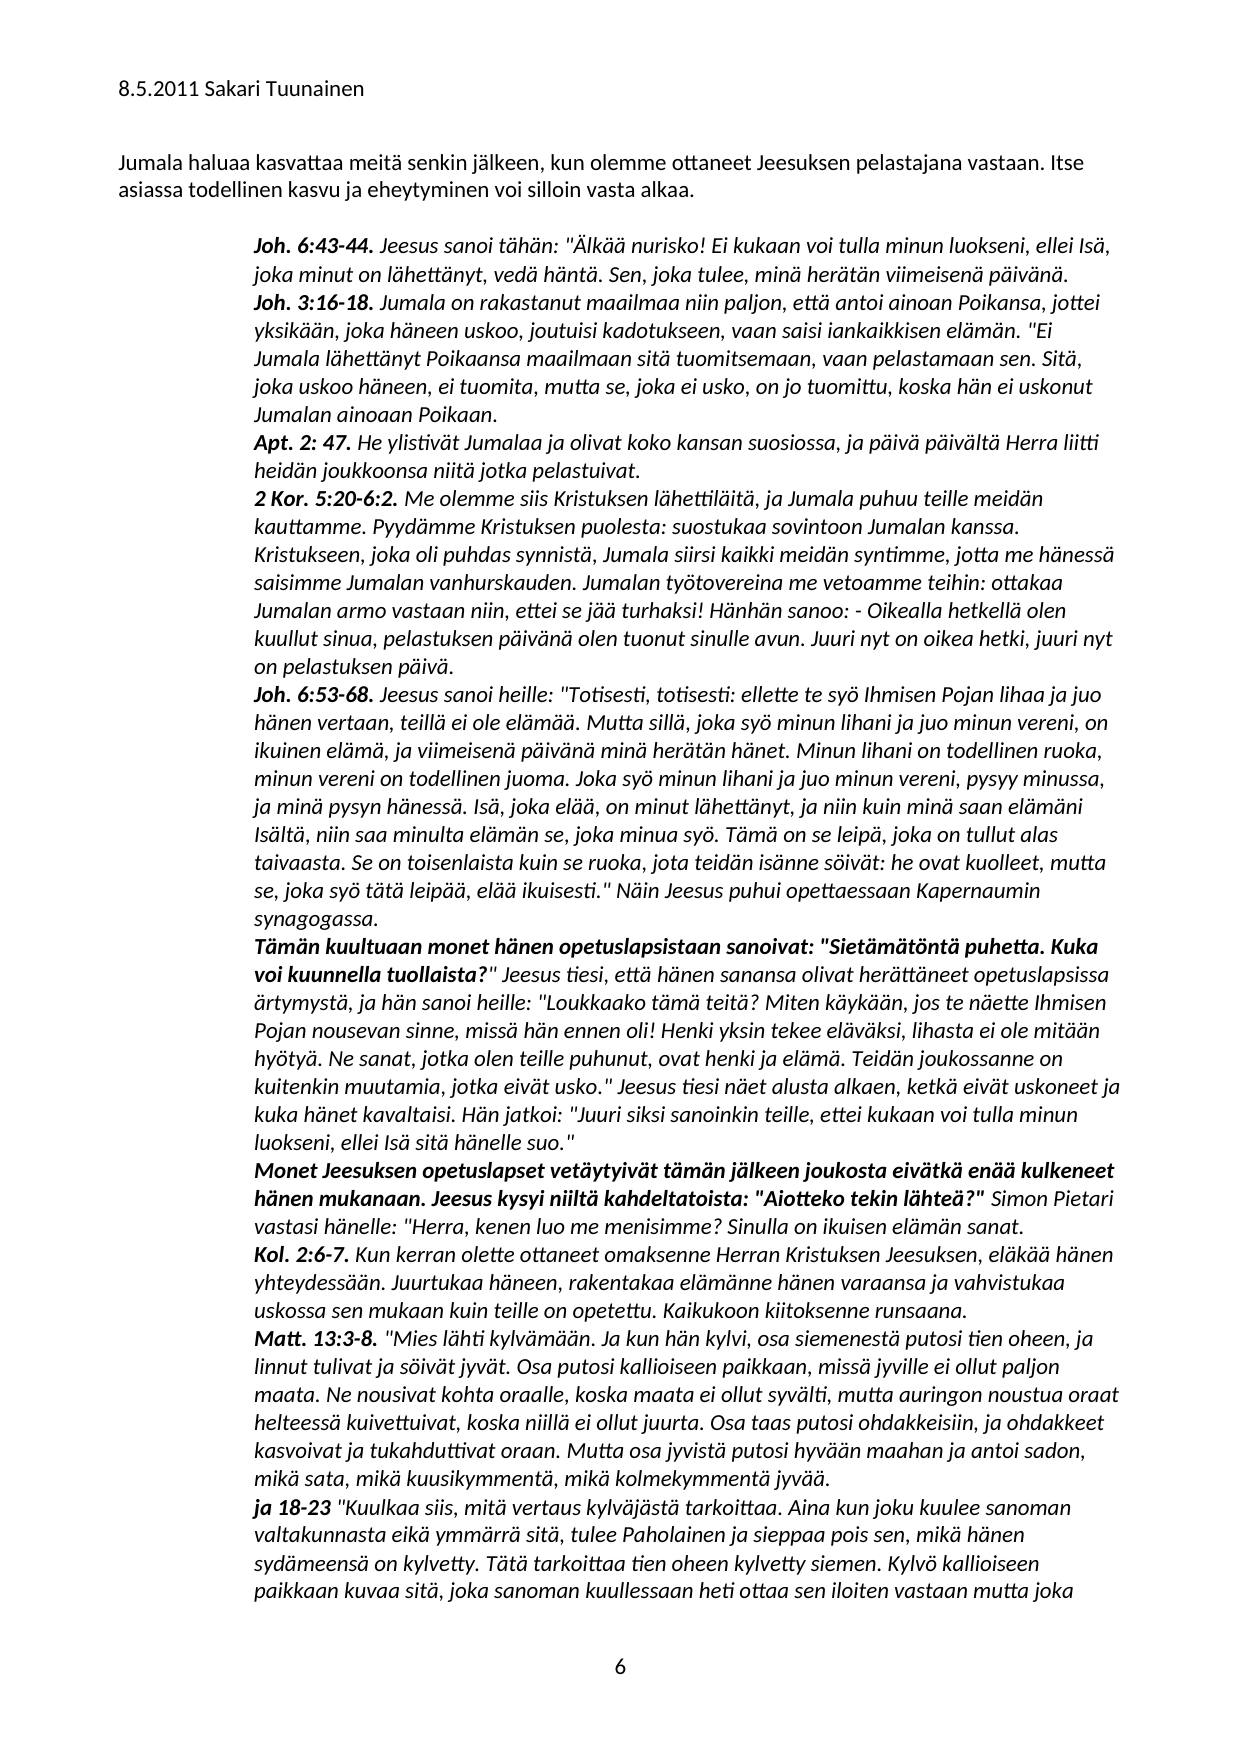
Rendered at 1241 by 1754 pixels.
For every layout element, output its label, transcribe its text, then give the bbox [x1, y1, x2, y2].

text ja 18-23 "Kuulkaa siis, mitä vertaus kylväjästä tarkoittaa. Aina kun joku kuulee sanoman valtakunnasta eikä ymmärrä sitä, tulee Paholainen ja sieppaa pois sen, mikä hänen sydämeensä on kylvetty. Tätä tarkoittaa tien oheen kylvetty siemen. Kylvö kallioiseen paikkaan kuvaa sitä, joka sanoman kuullessaan heti ottaa sen iloiten vastaan mutta joka [254, 1493, 1122, 1605]
text Joh. 3:16-18. Jumala on rakastanut maailmaa niin paljon, että antoi ainoan Poikansa, jottei yksikään, joka häneen uskoo, joutuisi kadotukseen, vaan saisi iankaikkisen elämän. "Ei Jumala lähettänyt Poikaansa maailmaan sitä tuomitsemaan, vaan pelastamaan sen. Sitä, joka uskoo häneen, ei tuomita, mutta se, joka ei usko, on jo tuomittu, koska hän ei uskonut Jumalan ainoaan Poikaan. [254, 288, 1122, 428]
text Apt. 2: 47. He ylistivät Jumalaa ja olivat koko kansan suosiossa, ja päivä päivältä Herra liitti heidän joukkoonsa niitä jotka pelastuivat. [254, 428, 1122, 484]
text Joh. 6:43-44. Jeesus sanoi tähän: "Älkää nurisko! Ei kukaan voi tulla minun luokseni, ellei Isä, joka minut on lähettänyt, vedä häntä. Sen, joka tulee, minä herätän viimeisenä päivänä. [254, 232, 1122, 288]
text Kol. 2:6-7. Kun kerran olette ottaneet omaksenne Herran Kristuksen Jeesuksen, eläkää hänen yhteydessään. Juurtukaa häneen, rakentakaa elämänne hänen varaansa ja vahvistukaa uskossa sen mukaan kuin teille on opetettu. Kaikukoon kiitoksenne runsaana. [254, 1240, 1122, 1324]
text Tämän kuultuaan monet hänen opetuslapsistaan sanoivat: "Sietämätöntä puhetta. Kuka voi kuunnella tuollaista?" Jeesus tiesi, että hänen sanansa olivat herättäneet opetuslapsissa ärtymystä, ja hän sanoi heille: "Loukkaako tämä teitä? Miten käykään, jos te näette Ihmisen Pojan nousevan sinne, missä hän ennen oli! Henki yksin tekee eläväksi, lihasta ei ole mitään hyötyä. Ne sanat, jotka olen teille puhunut, ovat henki ja elämä. Teidän joukossanne on kuitenkin muutamia, jotka eivät usko." Jeesus tiesi näet alusta alkaen, ketkä eivät uskoneet ja kuka hänet kavaltaisi. Hän jatkoi: "Juuri siksi sanoinkin teille, ettei kukaan voi tulla minun luokseni, ellei Isä sitä hänelle suo." [254, 932, 1122, 1156]
text Jumala haluaa kasvattaa meitä senkin jälkeen, kun olemme ottaneet Jeesuksen pelastajana vastaan. Itse asiassa todellinen kasvu ja eheytyminen voi silloin vasta alkaa. [118, 148, 1122, 204]
text Matt. 13:3-8. "Mies lähti kylvämään. Ja kun hän kylvi, osa siemenestä putosi tien oheen, ja linnut tulivat ja söivät jyvät. Osa putosi kallioiseen paikkaan, missä jyville ei ollut paljon maata. Ne nousivat kohta oraalle, koska maata ei ollut syvälti, mutta auringon noustua oraat helteessä kuivettuivat, koska niillä ei ollut juurta. Osa taas putosi ohdakkeisiin, ja ohdakkeet kasvoivat ja tukahduttivat oraan. Mutta osa jyvistä putosi hyvään maahan ja antoi sadon, mikä sata, mikä kuusikymmentä, mikä kolmekymmentä jyvää. [254, 1324, 1122, 1493]
text 2 Kor. 5:20-6:2. Me olemme siis Kristuksen lähettiläitä, ja Jumala puhuu teille meidän kauttamme. Pyydämme Kristuksen puolesta: suostukaa sovintoon Jumalan kanssa. Kristukseen, joka oli puhdas synnistä, Jumala siirsi kaikki meidän syntimme, jotta me hänessä saisimme Jumalan vanhurskauden. Jumalan työtovereina me vetoamme teihin: ottakaa Jumalan armo vastaan niin, ettei se jää turhaksi! Hänhän sanoo: - Oikealla hetkellä olen kuullut sinua, pelastuksen päivänä olen tuonut sinulle avun. Juuri nyt on oikea hetki, juuri nyt on pelastuksen päivä. [254, 484, 1122, 680]
text Monet Jeesuksen opetuslapset vetäytyivät tämän jälkeen joukosta eivätkä enää kulkeneet hänen mukanaan. Jeesus kysyi niiltä kahdeltatoista: "Aiotteko tekin lähteä?" Simon Pietari vastasi hänelle: "Herra, kenen luo me menisimme? Sinulla on ikuisen elämän sanat. [254, 1156, 1122, 1240]
text Joh. 6:53-68. Jeesus sanoi heille: "Totisesti, totisesti: ellette te syö Ihmisen Pojan lihaa ja juo hänen vertaan, teillä ei ole elämää. Mutta sillä, joka syö minun lihani ja juo minun vereni, on ikuinen elämä, ja viimeisenä päivänä minä herätän hänet. Minun lihani on todellinen ruoka, minun vereni on todellinen juoma. Joka syö minun lihani ja juo minun vereni, pysyy minussa, ja minä pysyn hänessä. Isä, joka elää, on minut lähettänyt, ja niin kuin minä saan elämäni Isältä, niin saa minulta elämän se, joka minua syö. Tämä on se leipä, joka on tullut alas taivaasta. Se on toisenlaista kuin se ruoka, jota teidän isänne söivät: he ovat kuolleet, mutta se, joka syö tätä leipää, elää ikuisesti." Näin Jeesus puhui opettaessaan Kapernaumin synagogassa. [254, 680, 1122, 932]
